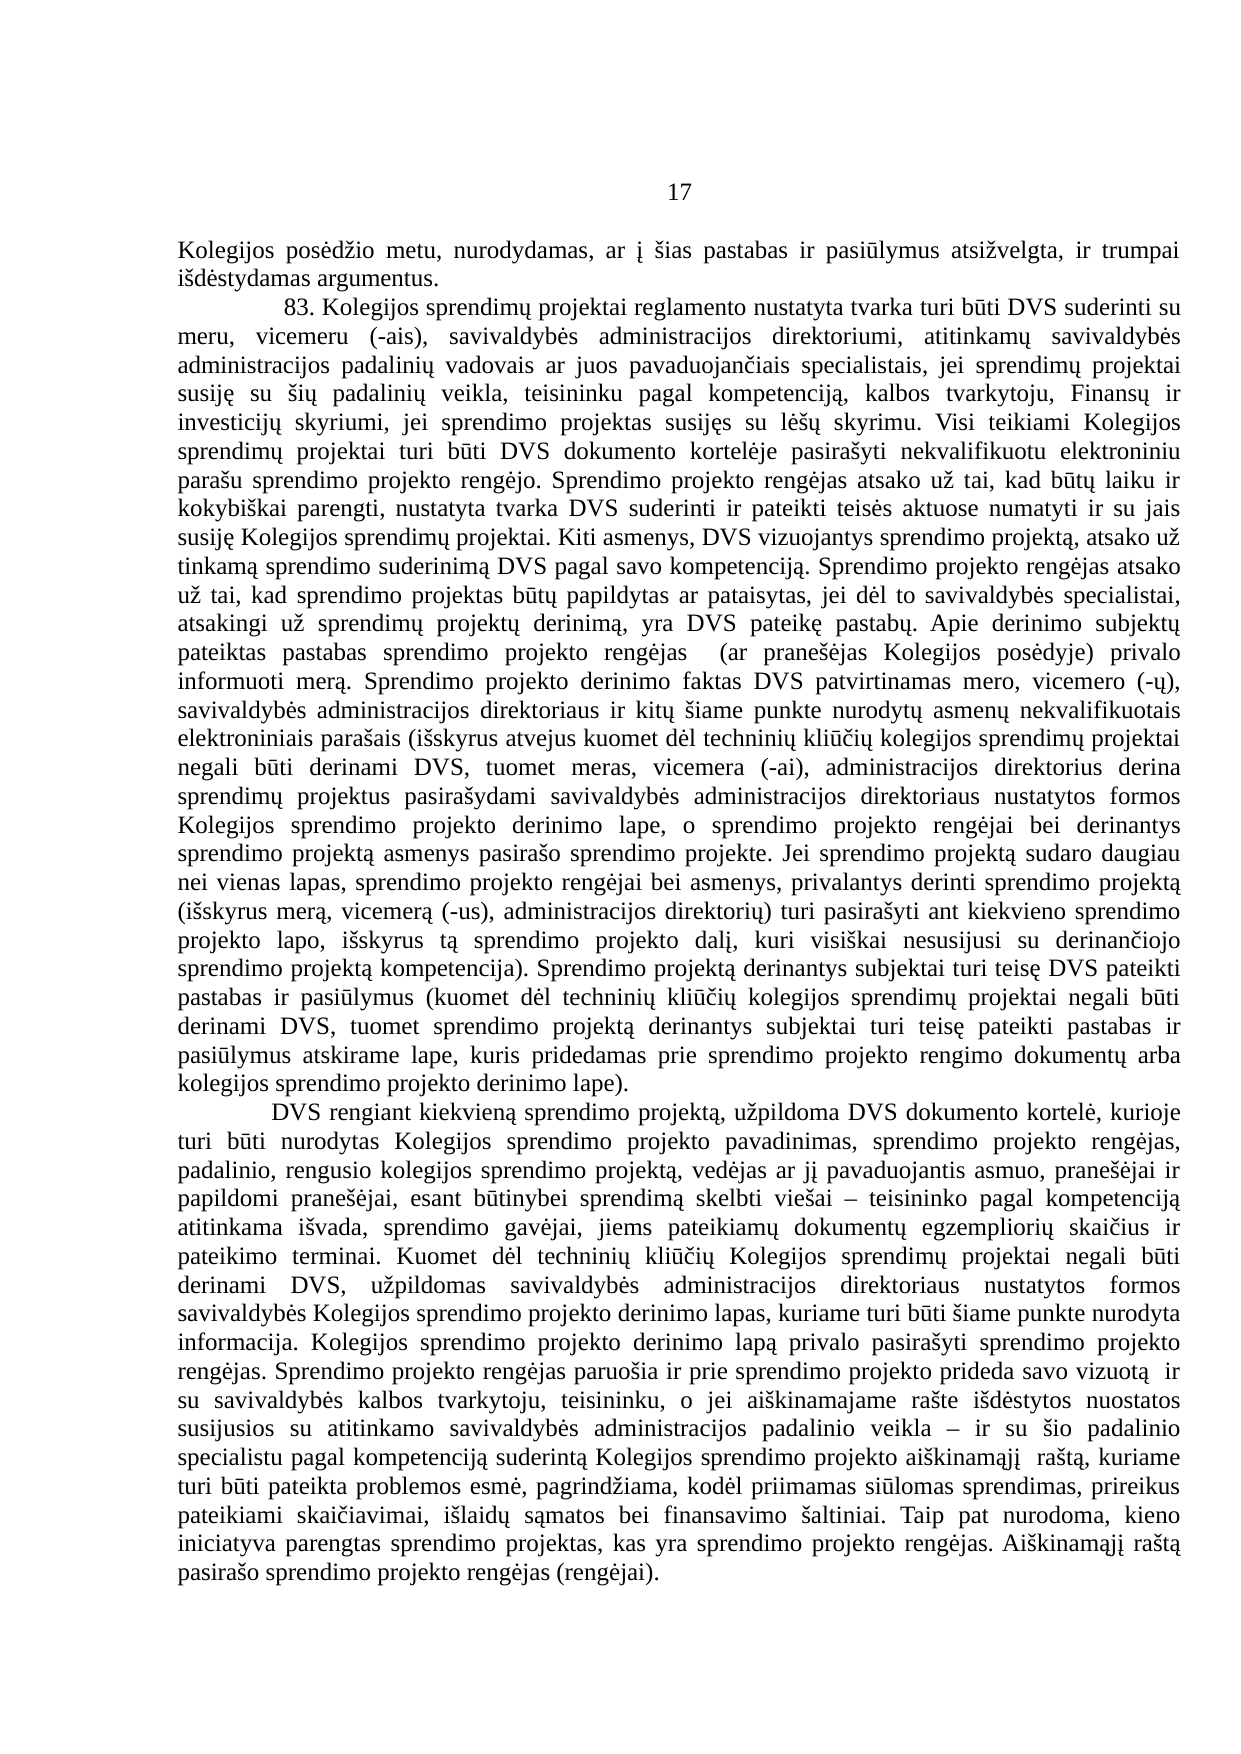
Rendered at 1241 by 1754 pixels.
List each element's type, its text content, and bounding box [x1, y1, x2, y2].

text Kolegijos posėdžio metu, nurodydamas, ar į šias pastabas ir pasiūlymus atsižvelgta, ir trumpai išdėstydamas argumentus. [177, 235, 1181, 292]
text 83. Kolegijos sprendimų projektai reglamento nustatyta tvarka turi būti DVS suderinti su meru, vicemeru (-ais), savivaldybės administracijos direktoriumi, atitinkamų savivaldybės administracijos padalinių vadovais ar juos pavaduojančiais specialistais, jei sprendimų projektai susiję su šių padalinių veikla, teisininku pagal kompetenciją, kalbos tvarkytoju, Finansų ir investicijų skyriumi, jei sprendimo projektas susijęs su lėšų skyrimu. Visi teikiami Kolegijos sprendimų projektai turi būti DVS dokumento kortelėje pasirašyti nekvalifikuotu elektroniniu parašu sprendimo projekto rengėjo. Sprendimo projekto rengėjas atsako už tai, kad būtų laiku ir kokybiškai parengti, nustatyta tvarka DVS suderinti ir pateikti teisės aktuose numatyti ir su jais susiję Kolegijos sprendimų projektai. Kiti asmenys, DVS vizuojantys sprendimo projektą, atsako už tinkamą sprendimo suderinimą DVS pagal savo kompetenciją. Sprendimo projekto rengėjas atsako už tai, kad sprendimo projektas būtų papildytas ar pataisytas, jei dėl to savivaldybės specialistai, atsakingi už sprendimų projektų derinimą, yra DVS pateikę pastabų. Apie derinimo subjektų pateiktas pastabas sprendimo projekto rengėjas (ar pranešėjas Kolegijos posėdyje) privalo informuoti merą. Sprendimo projekto derinimo faktas DVS patvirtinamas mero, vicemero (-ų), savivaldybės administracijos direktoriaus ir kitų šiame punkte nurodytų asmenų nekvalifikuotais elektroniniais parašais (išskyrus atvejus kuomet dėl techninių kliūčių kolegijos sprendimų projektai negali būti derinami DVS, tuomet meras, vicemera (-ai), administracijos direktorius derina sprendimų projektus pasirašydami savivaldybės administracijos direktoriaus nustatytos formos Kolegijos sprendimo projekto derinimo lape, o sprendimo projekto rengėjai bei derinantys sprendimo projektą asmenys pasirašo sprendimo projekte. Jei sprendimo projektą sudaro daugiau nei vienas lapas, sprendimo projekto rengėjai bei asmenys, privalantys derinti sprendimo projektą (išskyrus merą, vicemerą (-us), administracijos direktorių) turi pasirašyti ant kiekvieno sprendimo projekto lapo, išskyrus tą sprendimo projekto dalį, kuri visiškai nesusijusi su derinančiojo sprendimo projektą kompetencija). Sprendimo projektą derinantys subjektai turi teisę DVS pateikti pastabas ir pasiūlymus (kuomet dėl techninių kliūčių kolegijos sprendimų projektai negali būti derinami DVS, tuomet sprendimo projektą derinantys subjektai turi teisę pateikti pastabas ir pasiūlymus atskirame lape, kuris pridedamas prie sprendimo projekto rengimo dokumentų arba kolegijos sprendimo projekto derinimo lape). [177, 292, 1181, 1097]
text DVS rengiant kiekvieną sprendimo projektą, užpildoma DVS dokumento kortelė, kurioje turi būti nurodytas Kolegijos sprendimo projekto pavadinimas, sprendimo projekto rengėjas, padalinio, rengusio kolegijos sprendimo projektą, vedėjas ar jį pavaduojantis asmuo, pranešėjai ir papildomi pranešėjai, esant būtinybei sprendimą skelbti viešai – teisininko pagal kompetenciją atitinkama išvada, sprendimo gavėjai, jiems pateikiamų dokumentų egzempliorių skaičius ir pateikimo terminai. Kuomet dėl techninių kliūčių Kolegijos sprendimų projektai negali būti derinami DVS, užpildomas savivaldybės administracijos direktoriaus nustatytos formos savivaldybės Kolegijos sprendimo projekto derinimo lapas, kuriame turi būti šiame punkte nurodyta informacija. Kolegijos sprendimo projekto derinimo lapą privalo pasirašyti sprendimo projekto rengėjas. Sprendimo projekto rengėjas paruošia ir prie sprendimo projekto prideda savo vizuotą ir su savivaldybės kalbos tvarkytoju, teisininku, o jei aiškinamajame rašte išdėstytos nuostatos susijusios su atitinkamo savivaldybės administracijos padalinio veikla – ir su šio padalinio specialistu pagal kompetenciją suderintą Kolegijos sprendimo projekto aiškinamąjį raštą, kuriame turi būti pateikta problemos esmė, pagrindžiama, kodėl priimamas siūlomas sprendimas, prireikus pateikiami skaičiavimai, išlaidų sąmatos bei finansavimo šaltiniai. Taip pat nurodoma, kieno iniciatyva parengtas sprendimo projektas, kas yra sprendimo projekto rengėjas. Aiškinamąjį raštą pasirašo sprendimo projekto rengėjas (rengėjai). [177, 1097, 1181, 1586]
